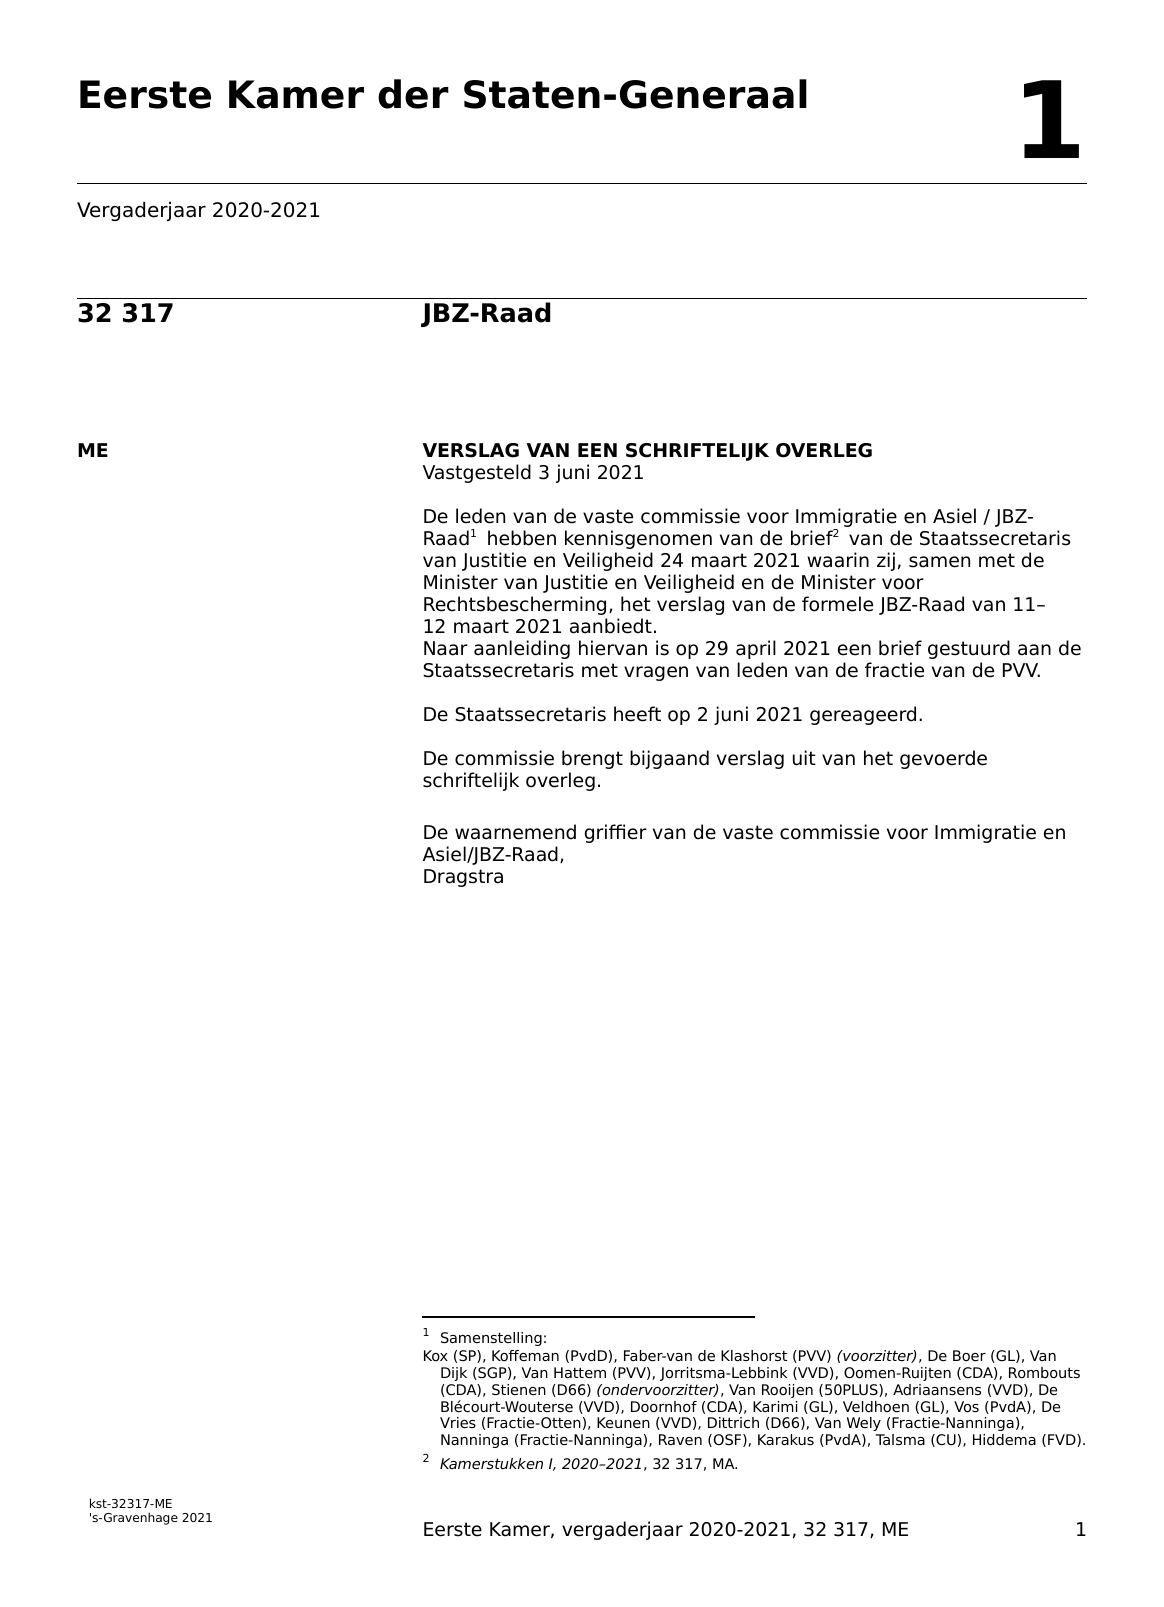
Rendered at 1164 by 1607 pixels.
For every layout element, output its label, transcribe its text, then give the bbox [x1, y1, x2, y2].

text Kamerstukken I, 2020–2021, 32 317, MA. [422, 1452, 1087, 1474]
text Vastgesteld 3 juni 2021 [422, 462, 1087, 484]
table_cell Vergaderjaar 2020-2021 [77, 184, 1087, 298]
text De commissie brengt bijgaand verslag uit van het gevoerde schriftelijk overleg. [422, 748, 1087, 792]
subtitle ME VERSLAG VAN EEN SCHRIFTELIJK OVERLEG [77, 440, 1087, 462]
text De leden van de vaste commissie voor Immigratie en Asiel / JBZ-Raad hebben kennisgenomen van de brief van de Staatssecretaris van Justitie en Veiligheid 24 maart 2021 waarin zij, samen met de Minister van Justitie en Veiligheid en de Minister voor Rechtsbescherming, het verslag van de formele JBZ-Raad van 11–12 maart 2021 aanbiedt. [422, 506, 1087, 638]
text Samenstelling: [422, 1326, 1087, 1348]
text De waarnemend griffier van de vaste commissie voor Immigratie en Asiel/JBZ-Raad, Dragstra [422, 822, 1087, 888]
text De Staatssecretaris heeft op 2 juni 2021 gereageerd. [422, 704, 1087, 726]
text Naar aanleiding hiervan is op 29 april 2021 een brief gestuurd aan de Staatssecretaris met vragen van leden van de fractie van de PVV. [422, 638, 1087, 682]
table_header 1 [886, 59, 1087, 183]
subtitle 32 317 JBZ-Raad [77, 299, 1087, 329]
table_header Eerste Kamer der Staten-Generaal [77, 59, 886, 183]
text kst-32317-ME [88, 1497, 323, 1511]
text 's-Gravenhage 2021 [88, 1511, 323, 1525]
text Kox (SP), Koffeman (PvdD), Faber-van de Klashorst (PVV) (voorzitter), De Boer (GL), Van Dijk (SGP), Van Hattem (PVV), Jorritsma-Lebbink (VVD), Oomen-Ruijten (CDA), Rombouts (CDA), Stienen (D66) (ondervoorzitter), Van Rooijen (50PLUS), Adriaansens (VVD), De Blécourt-Wouterse (VVD), Doornhof (CDA), Karimi (GL), Veldhoen (GL), Vos (PvdA), De Vries (Fractie-Otten), Keunen (VVD), Dittrich (D66), Van Wely (Fractie-Nanninga), Nanninga (Fractie-Nanninga), Raven (OSF), Karakus (PvdA), Talsma (CU), Hiddema (FVD). [422, 1348, 1087, 1449]
